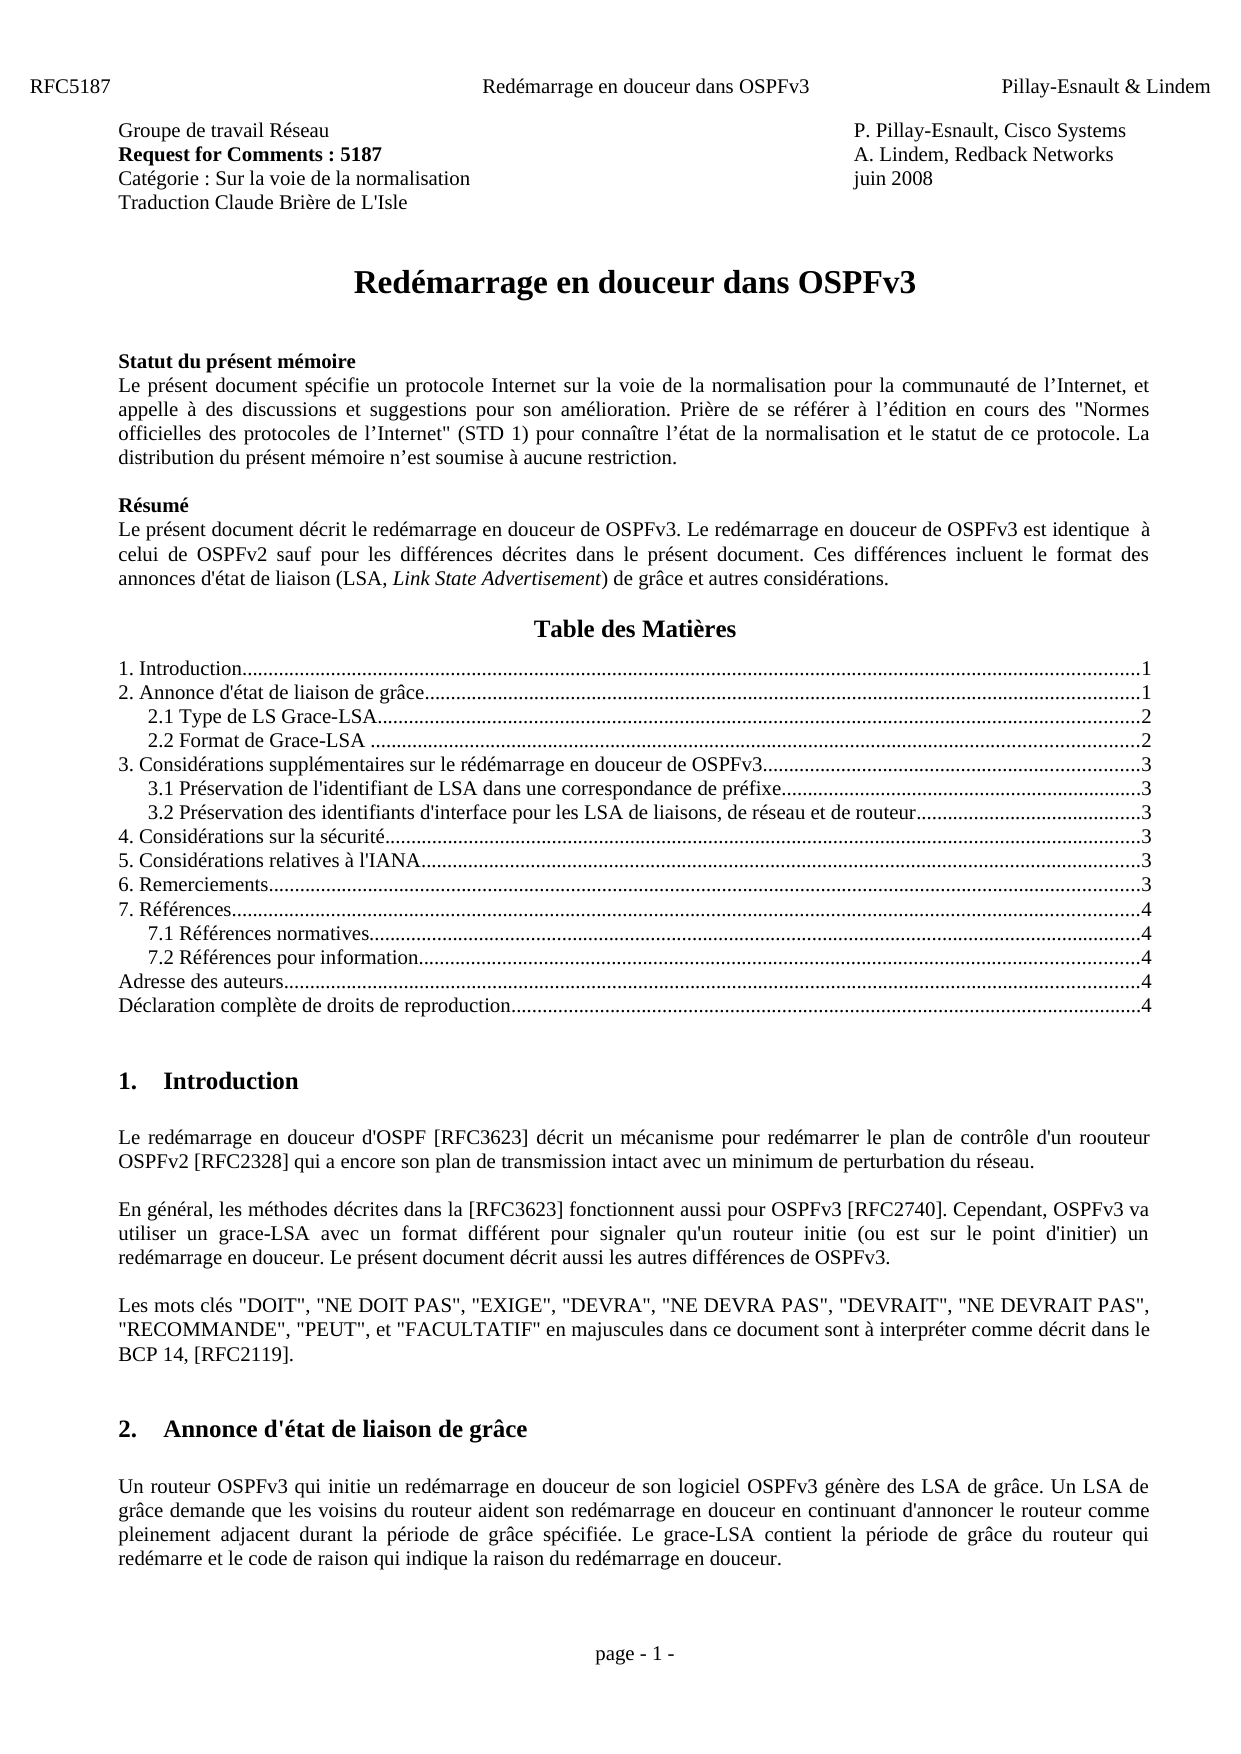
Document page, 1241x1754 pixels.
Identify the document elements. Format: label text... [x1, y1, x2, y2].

text Adresse des auteurs 4 [118, 969, 1152, 993]
text Le présent document décrit le redémarrage en douceur de OSPFv3. Le redémarrage en douceur de OSPFv3 est identique à celui de OSPFv2 sauf pour les différences décrites dans le présent document. Ces différences incluent le format des annonces d'état de liaison (LSA, Link State Advertisement) de grâce et autres considérations. [118, 517, 1152, 589]
text Le présent document spécifie un protocole Internet sur la voie de la normalisation pour la communauté de l’Internet, et appelle à des discussions et suggestions pour son amélioration. Prière de se référer à l’édition en cours des "Normes officielles des protocoles de l’Internet" (STD 1) pour connaître l’état de la normalisation et le statut de ce protocole. La distribution du présent mémoire n’est soumise à aucune restriction. [118, 373, 1152, 469]
text 6. Remerciements 3 [118, 872, 1152, 896]
text 3.2 Préservation des identifiants d'interface pour les LSA de liaisons, de réseau et de routeur 3 [148, 800, 1152, 824]
text En général, les méthodes décrites dans la [RFC3623] fonctionnent aussi pour OSPFv3 [RFC2740]. Cependant, OSPFv3 va utiliser un grace-LSA avec un format différent pour signaler qu'un routeur initie (ou est sur le point d'initier) un redémarrage en douceur. Le présent document décrit aussi les autres différences de OSPFv3. [118, 1197, 1152, 1269]
table_header P. Pillay-Esnault, Cisco Systems [843, 118, 1155, 142]
text Redémarrage en douceur dans OSPFv3 [118, 262, 1152, 301]
subtitle Table des Matières [118, 614, 1152, 643]
table_cell juin 2008 [843, 166, 1155, 190]
text 1. Introduction 1 [118, 656, 1152, 680]
table_cell Request for Comments : 5187 [107, 142, 842, 166]
text 2.1 Type de LS Grace-LSA 2 [148, 704, 1152, 728]
text Statut du présent mémoire [118, 349, 1152, 373]
text 2. Annonce d'état de liaison de grâce 1 [118, 680, 1152, 704]
subtitle 1. Introduction [118, 1066, 1152, 1094]
table_header Groupe de travail Réseau [107, 118, 842, 142]
text Le redémarrage en douceur d'OSPF [RFC3623] décrit un mécanisme pour redémarrer le plan de contrôle d'un roouteur OSPFv2 [RFC2328] qui a encore son plan de transmission intact avec un minimum de perturbation du réseau. [118, 1125, 1152, 1173]
text Résumé [118, 493, 1152, 517]
text 4. Considérations sur la sécurité 3 [118, 824, 1152, 848]
table_cell [843, 190, 1155, 214]
text 5. Considérations relatives à l'IANA 3 [118, 848, 1152, 872]
text 3.1 Préservation de l'identifiant de LSA dans une correspondance de préfixe 3 [148, 776, 1152, 800]
text 3. Considérations supplémentaires sur le rédémarrage en douceur de OSPFv3 3 [118, 752, 1152, 776]
text 7. Références 4 [118, 896, 1152, 921]
table_cell A. Lindem, Redback Networks [843, 142, 1155, 166]
text 7.2 Références pour information 4 [148, 944, 1152, 969]
text 2.2 Format de Grace-LSA 2 [148, 728, 1152, 752]
text Un routeur OSPFv3 qui initie un redémarrage en douceur de son logiciel OSPFv3 génère des LSA de grâce. Un LSA de grâce demande que les voisins du routeur aident son redémarrage en douceur en continuant d'annoncer le routeur comme pleinement adjacent durant la période de grâce spécifiée. Le grace-LSA contient la période de grâce du routeur qui redémarre et le code de raison qui indique la raison du redémarrage en douceur. [118, 1474, 1152, 1570]
table_cell Catégorie : Sur la voie de la normalisation [107, 166, 842, 190]
text Déclaration complète de droits de reproduction 4 [118, 993, 1152, 1017]
text Les mots clés "DOIT", "NE DOIT PAS", "EXIGE", "DEVRA", "NE DEVRA PAS", "DEVRAIT", "NE DEVRAIT PAS", "RECOMMANDE", "PEUT", et "FACULTATIF" en majuscules dans ce document sont à interpréter comme décrit dans le BCP 14, [RFC2119]. [118, 1293, 1152, 1366]
table_cell Traduction Claude Brière de L'Isle [107, 190, 842, 214]
subtitle 2. Annonce d'état de liaison de grâce [118, 1414, 1152, 1443]
text 7.1 Références normatives 4 [148, 921, 1152, 944]
